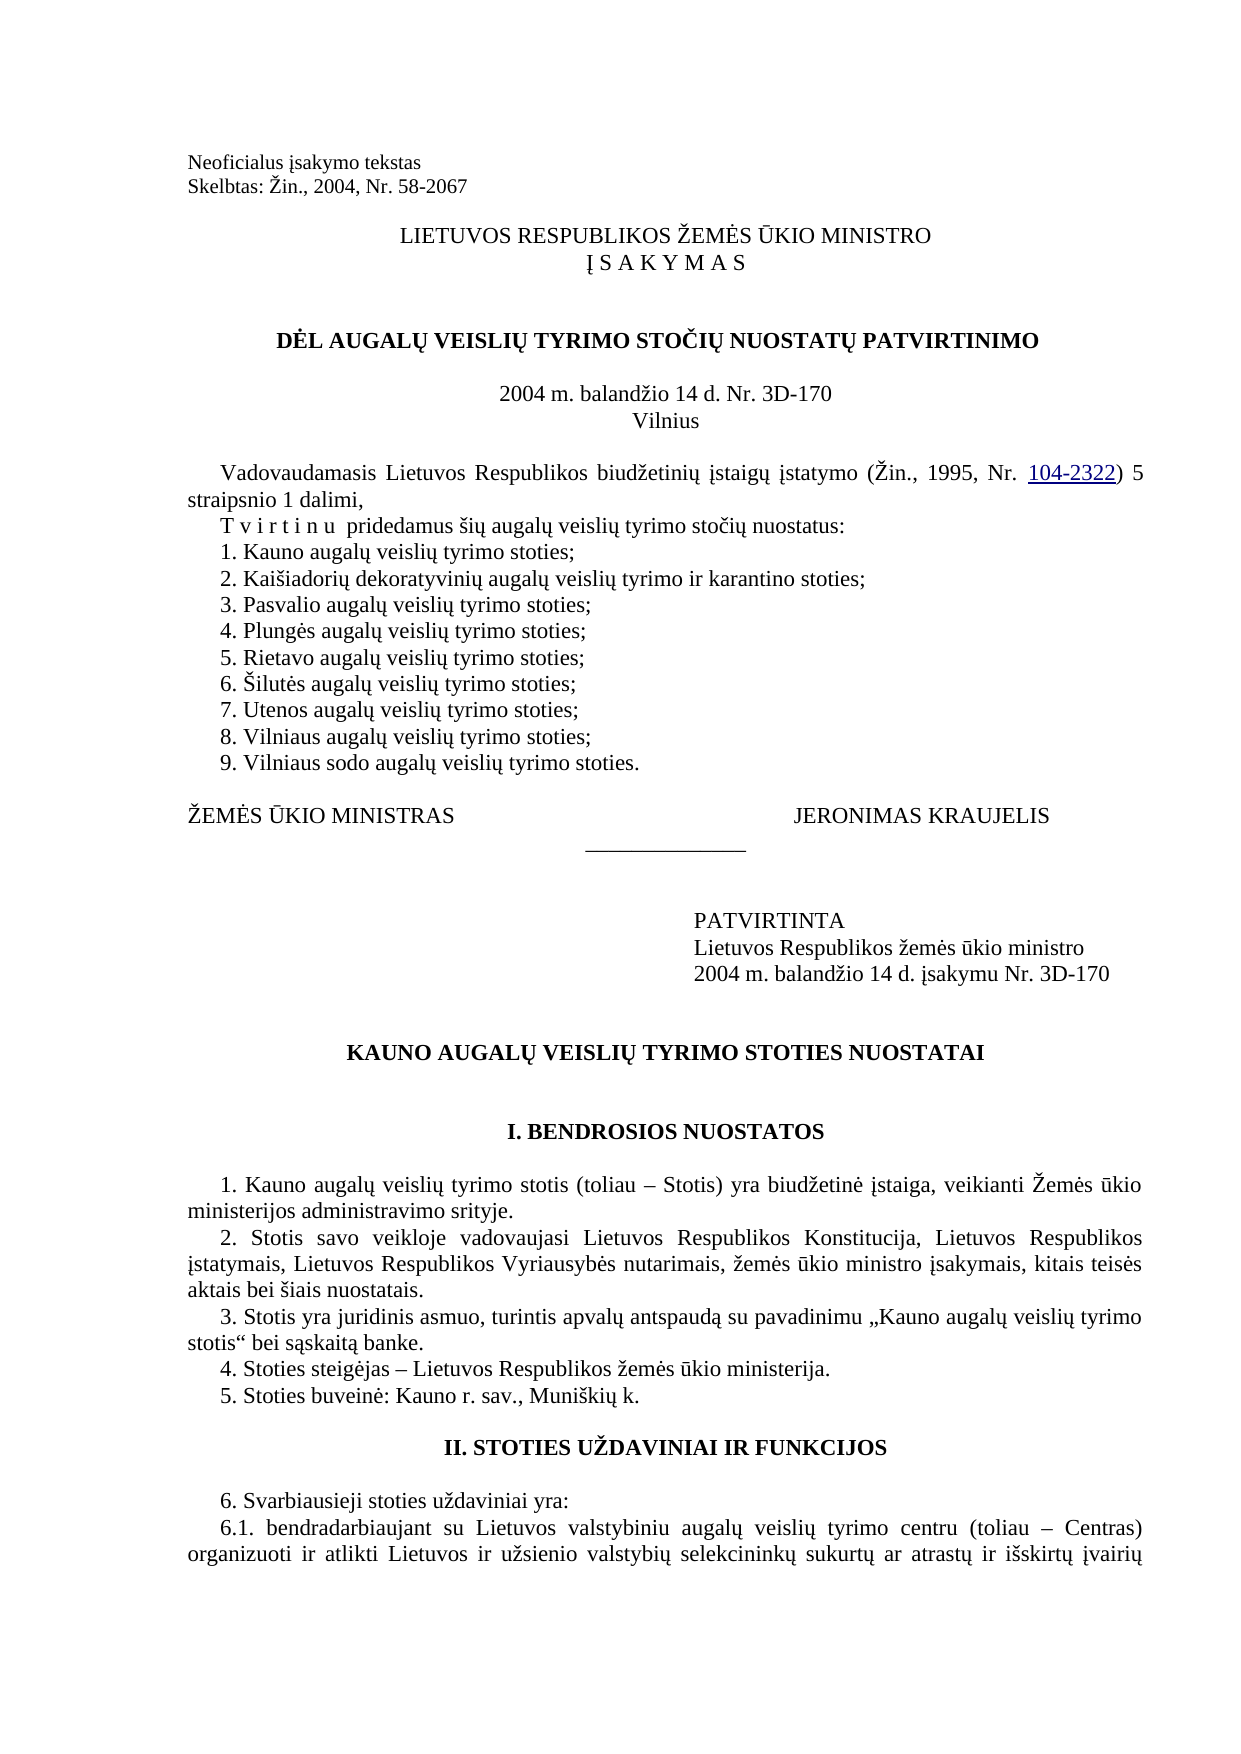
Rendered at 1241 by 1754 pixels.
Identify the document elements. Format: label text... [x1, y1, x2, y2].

text 5. Stoties buveinė: Kauno r. sav., Muniškių k. [187, 1382, 1144, 1408]
text 6. Svarbiausieji stoties uždaviniai yra: [187, 1487, 1144, 1513]
text 4. Plungės augalų veislių tyrimo stoties; [187, 617, 1144, 644]
text Lietuvos Respublikos žemės ūkio ministro [694, 934, 1144, 960]
text II. STOTIES UŽDAVINIAI IR FUNKCIJOS [187, 1434, 1144, 1461]
text ______________ [187, 828, 1144, 855]
text ŽEMĖS ŪKIO Ministras Jeronimas Kraujelis [187, 802, 1144, 828]
text 6.1. bendradarbiaujant su Lietuvos valstybiniu augalų veislių tyrimo centru (toliau – Centras) organizuoti ir atlikti Lietuvos ir užsienio valstybių selekcininkų sukurtų ar atrastų ir išskirtų įvairių [187, 1513, 1144, 1566]
text Į S A K Y M A S [187, 248, 1144, 275]
text 2. Stotis savo veikloje vadovaujasi Lietuvos Respublikos Konstitucija, Lietuvos Respublikos įstatymais, Lietuvos Respublikos Vyriausybės nutarimais, žemės ūkio ministro įsakymais, kitais teisės aktais bei šiais nuostatais. [187, 1224, 1144, 1303]
text 9. Vilniaus sodo augalų veislių tyrimo stoties. [187, 749, 1144, 776]
text 1. Kauno augalų veislių tyrimo stoties; [187, 538, 1144, 565]
text DĖL AUGALŲ VEISLIŲ TYRIMO STOČIŲ NUOSTATŲ PATVIRTINIMO [276, 328, 1144, 354]
text I. BENDROSIOS NUOSTATOS [187, 1118, 1144, 1144]
text 1. Kauno augalų veislių tyrimo stotis (toliau – Stotis) yra biudžetinė įstaiga, veikianti Žemės ūkio ministerijos administravimo srityje. [187, 1171, 1144, 1224]
text Vilnius [187, 407, 1144, 433]
text Neoficialus įsakymo tekstas [187, 150, 1144, 174]
text Skelbtas: Žin., 2004, Nr. 58-2067 [187, 174, 1144, 198]
text T v i r t i n u pridedamus šių augalų veislių tyrimo stočių nuostatus: [187, 512, 1144, 538]
text 7. Utenos augalų veislių tyrimo stoties; [187, 697, 1144, 723]
text 2. Kaišiadorių dekoratyvinių augalų veislių tyrimo ir karantino stoties; [187, 565, 1144, 591]
text 2004 m. balandžio 14 d. įsakymu Nr. 3D-170 [694, 960, 1144, 986]
text PATVIRTINTA [694, 907, 1144, 934]
text 5. Rietavo augalų veislių tyrimo stoties; [187, 644, 1144, 670]
text 3. Pasvalio augalų veislių tyrimo stoties; [187, 591, 1144, 617]
text 6. Šilutės augalų veislių tyrimo stoties; [187, 670, 1144, 697]
text 2004 m. balandžio 14 d. Nr. 3D-170 [187, 380, 1144, 407]
text KAUNO AUGALŲ VEISLIŲ TYRIMO STOTIES NUOSTATAI [187, 1039, 1144, 1066]
text LIETUVOS RESPUBLIKOS ŽEMĖS ŪKIO MINISTRO [187, 222, 1144, 248]
text 4. Stoties steigėjas – Lietuvos Respublikos žemės ūkio ministerija. [187, 1355, 1144, 1382]
text 8. Vilniaus augalų veislių tyrimo stoties; [187, 723, 1144, 749]
text 3. Stotis yra juridinis asmuo, turintis apvalų antspaudą su pavadinimu „Kauno augalų veislių tyrimo stotis“ bei sąskaitą banke. [187, 1303, 1144, 1355]
text Vadovaudamasis Lietuvos Respublikos biudžetinių įstaigų įstatymo (Žin., 1995, Nr. 104-2322) 5 straipsnio 1 dalimi, [187, 459, 1144, 512]
